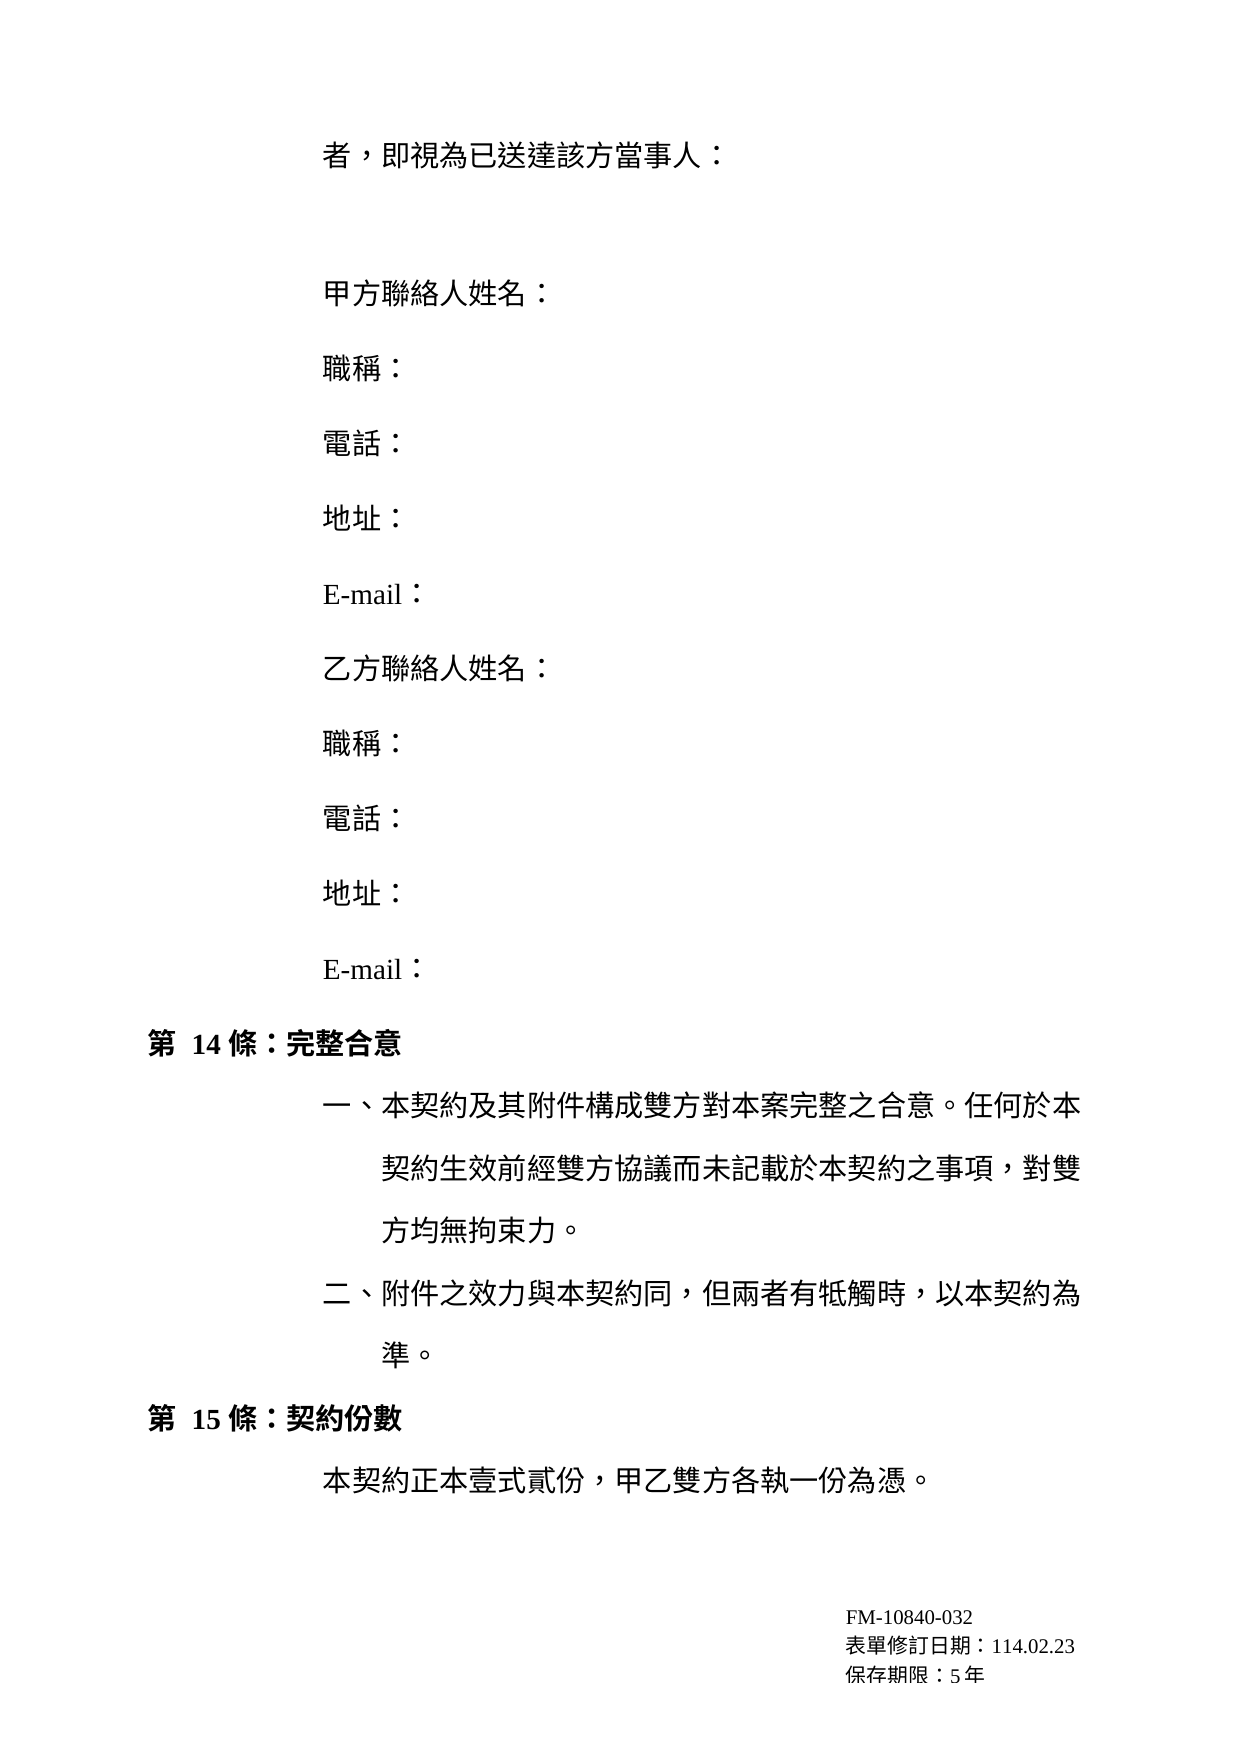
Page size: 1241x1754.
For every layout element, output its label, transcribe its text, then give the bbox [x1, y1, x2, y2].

text 第 14 條：完整合意 [148, 1000, 1092, 1062]
text 者，即視為已送達該方當事人： [323, 112, 1092, 175]
text 地址： [323, 850, 1092, 912]
text 地址： [323, 475, 1092, 537]
text 二、附件之效力與本契約同，但兩者有牴觸時，以本契約為準。 [323, 1250, 1092, 1375]
text 電話： [323, 400, 1092, 462]
text 職稱： [323, 700, 1092, 762]
text 第 15 條：契約份數 [148, 1375, 1092, 1437]
text 電話： [323, 775, 1092, 837]
text E-mail： [323, 550, 1092, 612]
text 職稱： [323, 325, 1092, 387]
text E-mail： [323, 925, 1092, 987]
text 本契約正本壹式貳份，甲乙雙方各執一份為憑。 [323, 1437, 1092, 1500]
text 乙方聯絡人姓名： [323, 625, 1092, 687]
text 一、本契約及其附件構成雙方對本案完整之合意。任何於本契約生效前經雙方協議而未記載於本契約之事項，對雙方均無拘束力。 [323, 1062, 1092, 1250]
text 甲方聯絡人姓名： [323, 250, 1092, 312]
